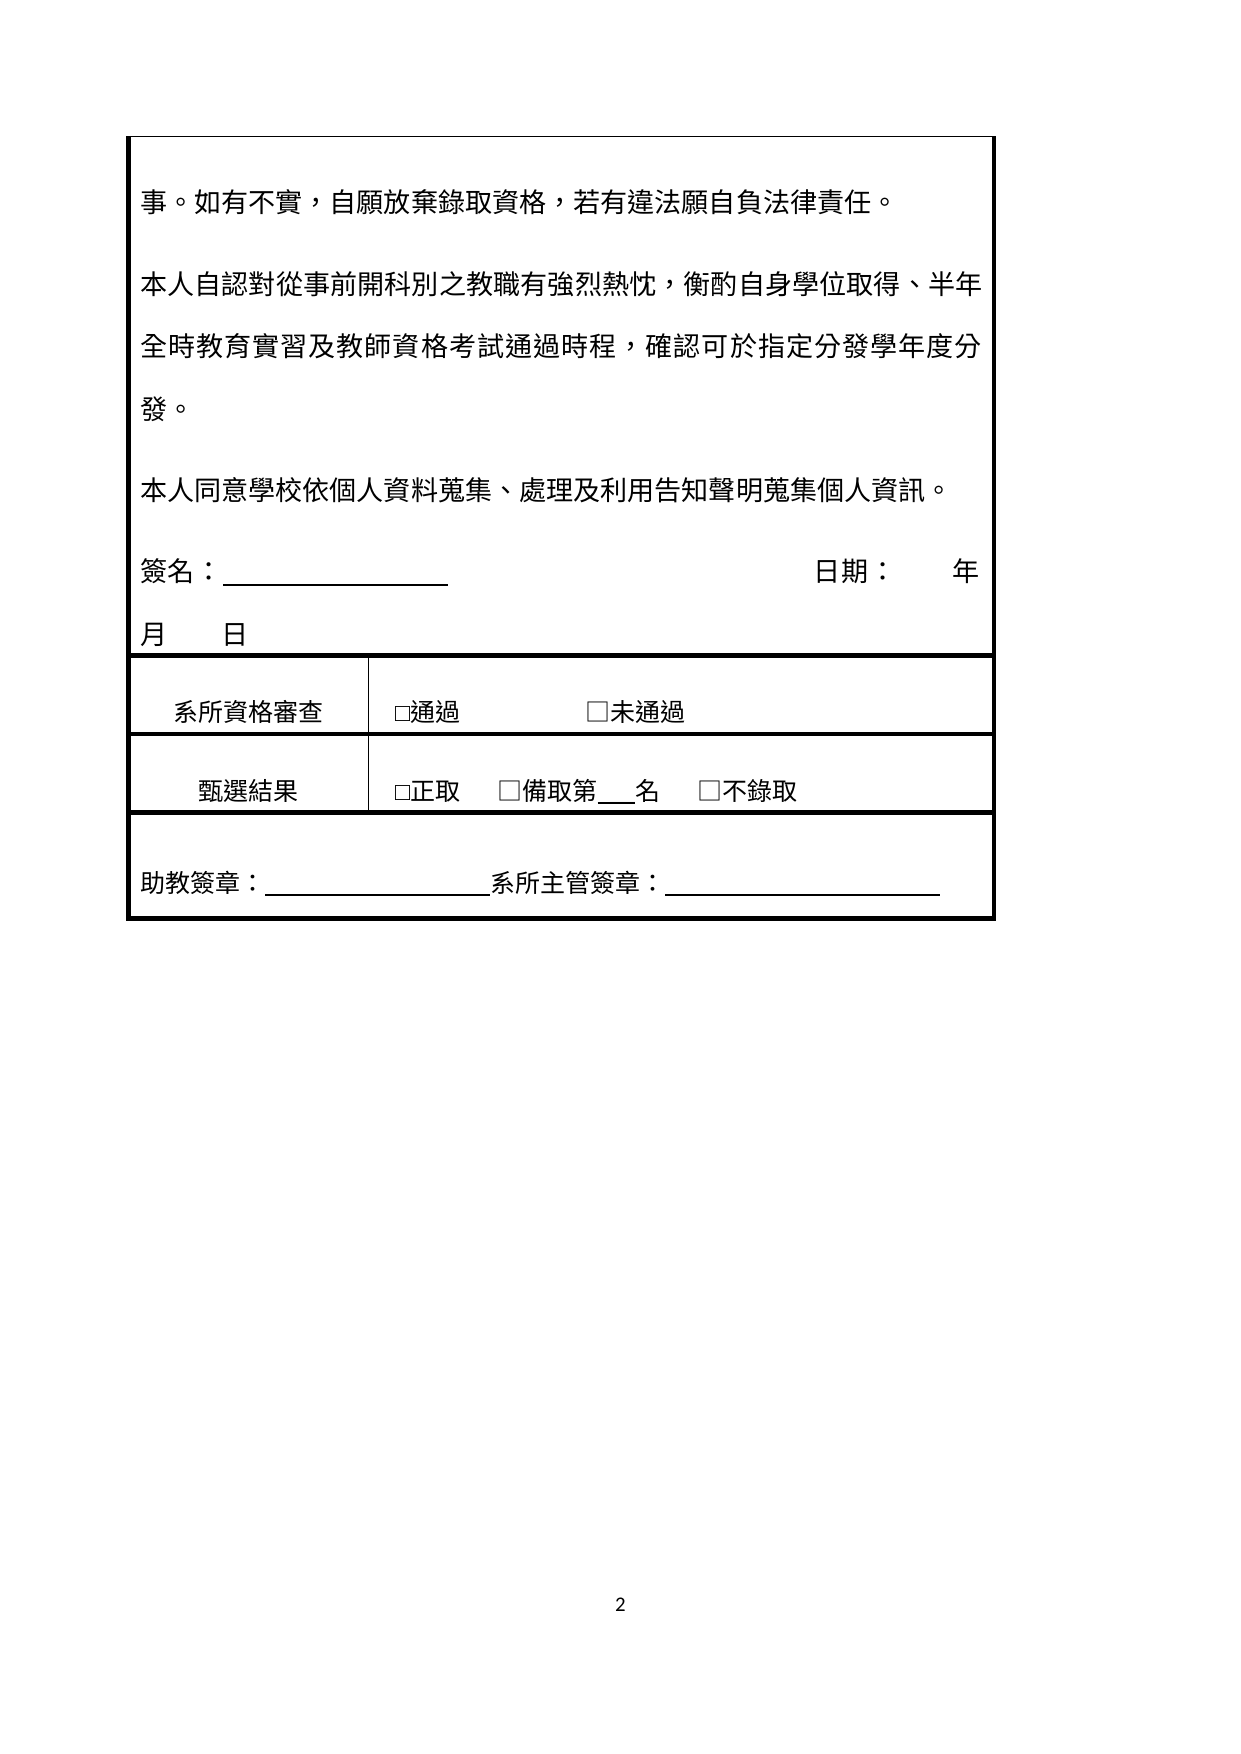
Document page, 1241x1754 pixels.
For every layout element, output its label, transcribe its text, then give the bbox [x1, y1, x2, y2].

table_cell 甄選結果 [131, 736, 368, 810]
table_cell 助教簽章： 系所主管簽章： [131, 815, 992, 916]
table_cell □正取 □備取第 ＿名 □不錄取 [369, 736, 992, 810]
table_cell 系所資格審查 [131, 658, 368, 732]
table_cell 事。如有不實，自願放棄錄取資格，若有違法願自負法律責任。 本人自認對從事前開科別之教職有強烈熱忱，衡酌自身學位取得、半年全時教育實習及教師資格考試通過時程，確認可於指定分發學年度分發。 本人同意學校依個人資料蒐集、處理及利用告知聲明蒐集個人資訊。 簽名： 日期： 年 月 日 [131, 137, 992, 653]
table_cell □通過 □未通過 [369, 658, 992, 732]
